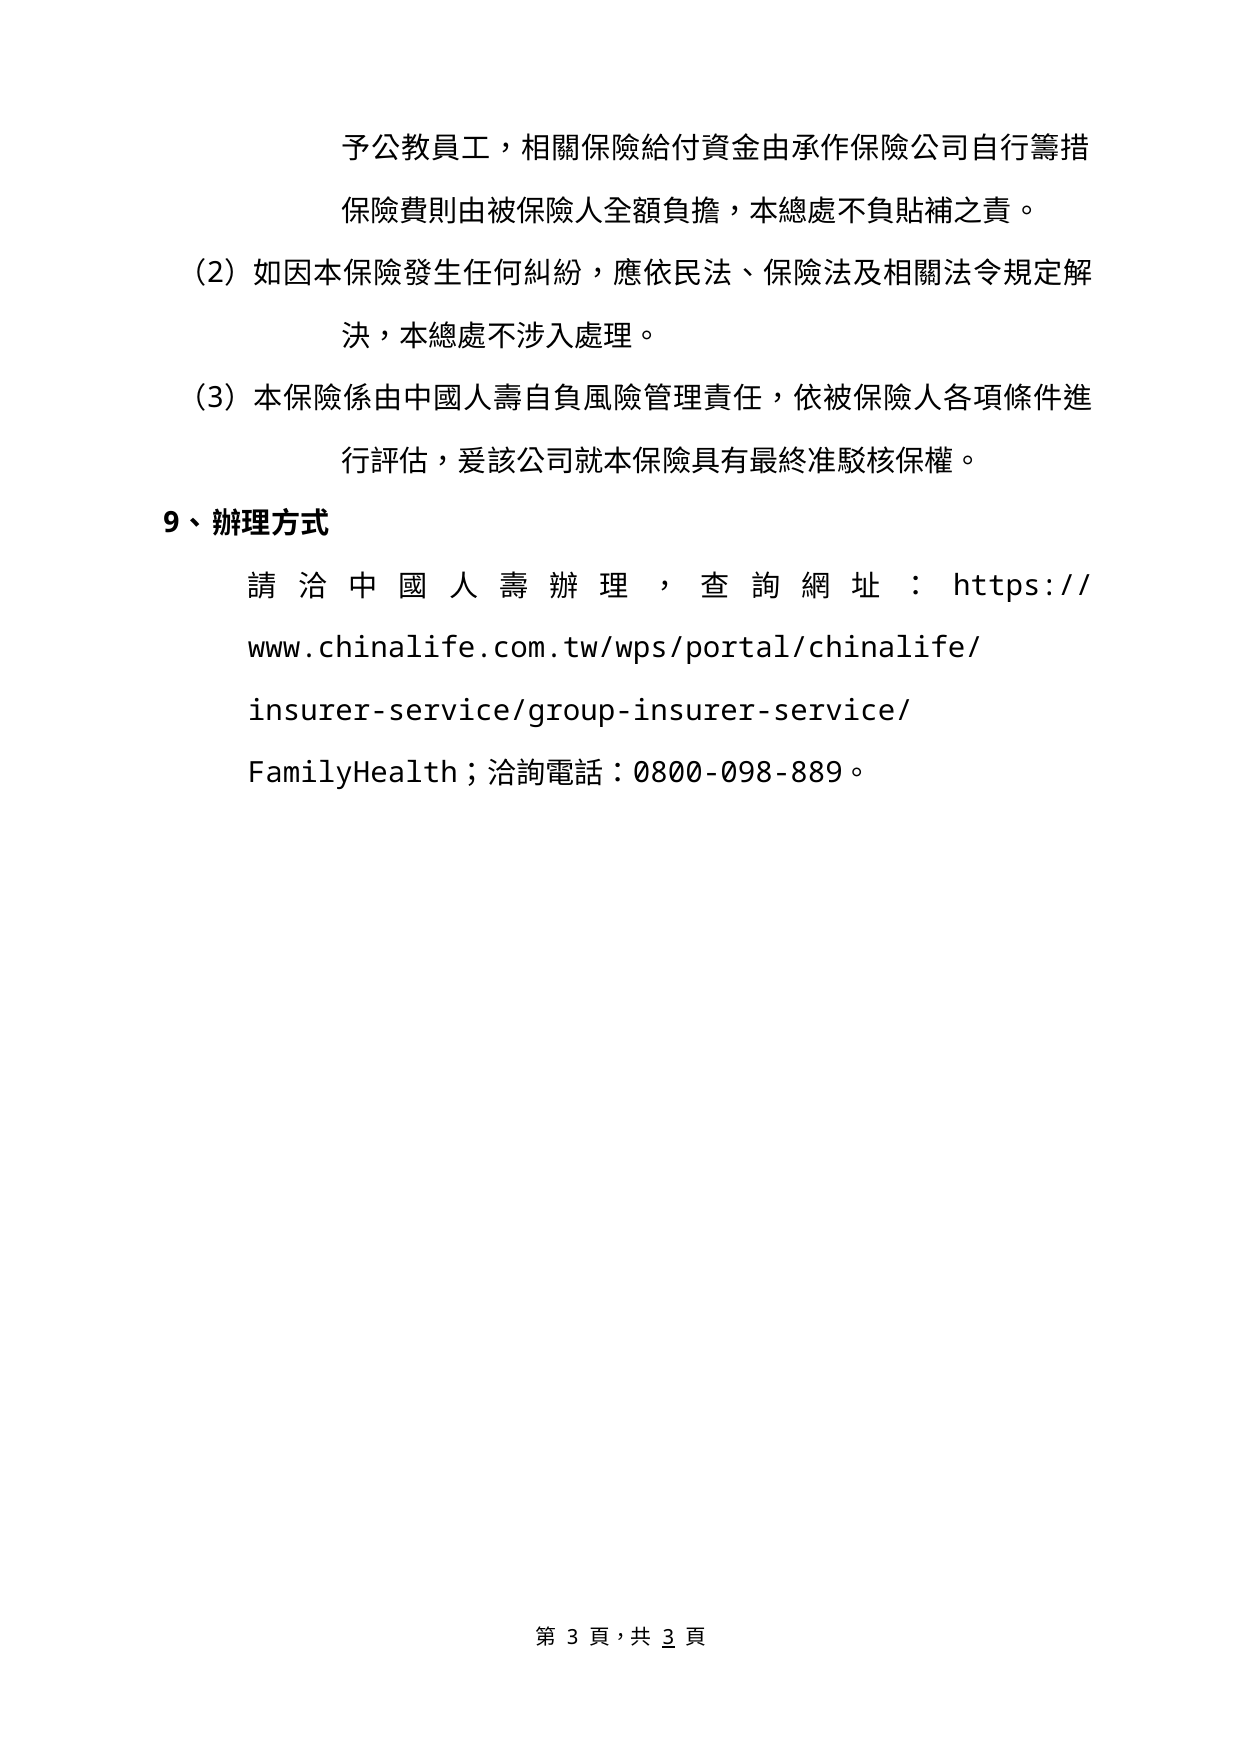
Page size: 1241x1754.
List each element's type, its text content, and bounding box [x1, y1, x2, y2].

list 本保險係由中國人壽自負風險管理責任，依被保險人各項條件進行評估，爰該公司就本保險具有最終准駁核保權。 [177, 354, 1093, 479]
text 請洽中國人壽辦理，查詢網址：https://www.chinalife.com.tw/wps/portal/chinalife/insurer-service/group-insurer-service/FamilyHealth；洽詢電話：0800-098-889。 [248, 542, 1093, 792]
list 辦理方式 [162, 479, 1093, 542]
list 本保險係徵選合法登記並有意願提供優惠內容之保險公司，轉介予公教員工，相關保險給付資金由承作保險公司自行籌措，保險費則由被保險人全額負擔，本總處不負貼補之責。 [177, 104, 1093, 229]
list 如因本保險發生任何糾紛，應依民法、保險法及相關法令規定解決，本總處不涉入處理。 [177, 229, 1093, 354]
